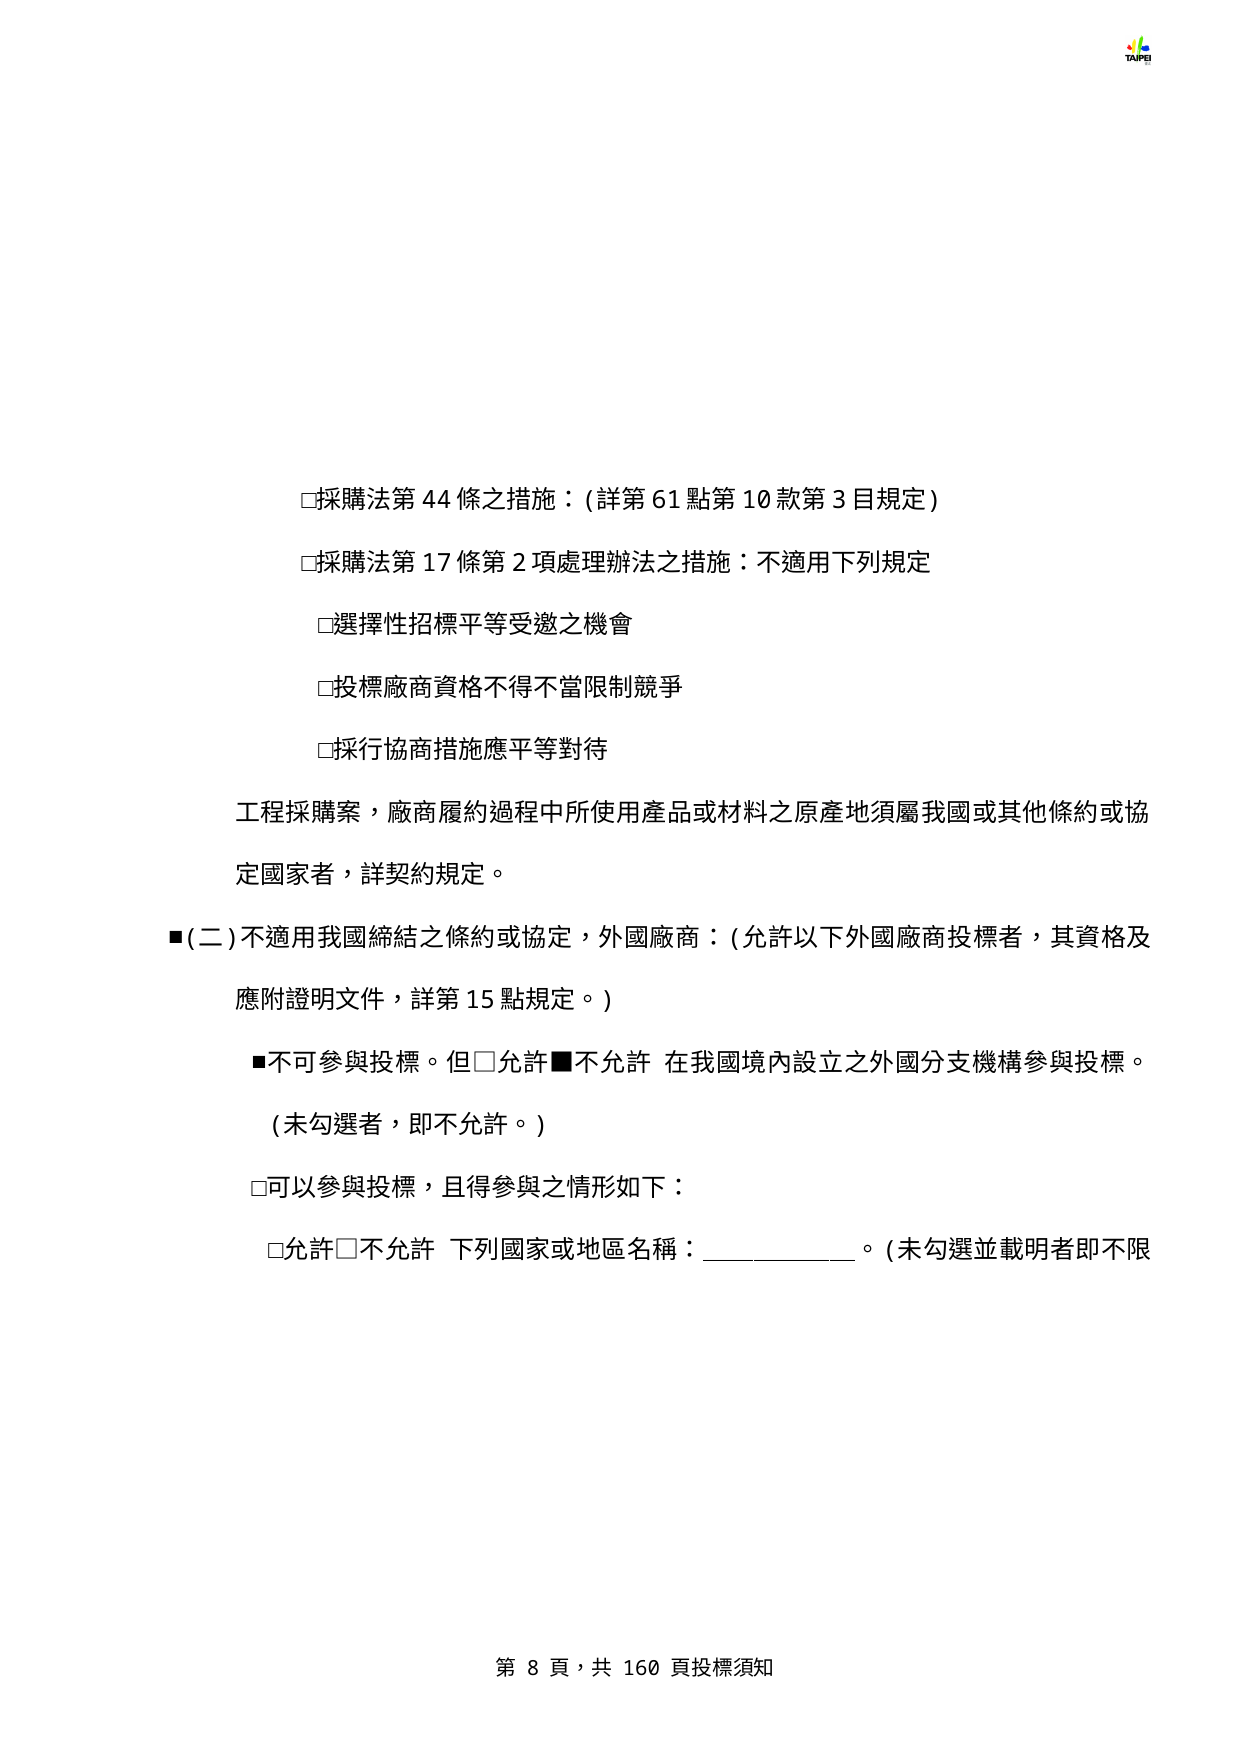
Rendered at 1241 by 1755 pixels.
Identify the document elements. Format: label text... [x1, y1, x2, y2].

text □允許□不允許 下列國家或地區名稱：＿＿＿＿＿＿。(未勾選並載明者即不限 [268, 1206, 1152, 1268]
text 工程採購案，廠商履約過程中所使用產品或材料之原產地須屬我國或其他條約或協定國家者，詳契約規定。 [235, 768, 1152, 893]
text □投標廠商資格不得不當限制競爭 [318, 643, 1152, 706]
text ■(二)不適用我國締結之條約或協定，外國廠商：(允許以下外國廠商投標者，其資格及應附證明文件，詳第15點規定。) [168, 893, 1152, 1018]
text □選擇性招標平等受邀之機會 [318, 581, 1152, 643]
text ■不可參與投標。但□允許■不允許 在我國境內設立之外國分支機構參與投標。(未勾選者，即不允許。) [251, 1018, 1152, 1143]
text □採購法第44條之措施：(詳第61點第10款第3目規定) [301, 456, 1152, 518]
text □採購法第17條第2項處理辦法之措施：不適用下列規定 [301, 518, 1152, 581]
text □採行協商措施應平等對待 [318, 706, 1152, 768]
text □可以參與投標，且得參與之情形如下： [251, 1143, 1152, 1206]
